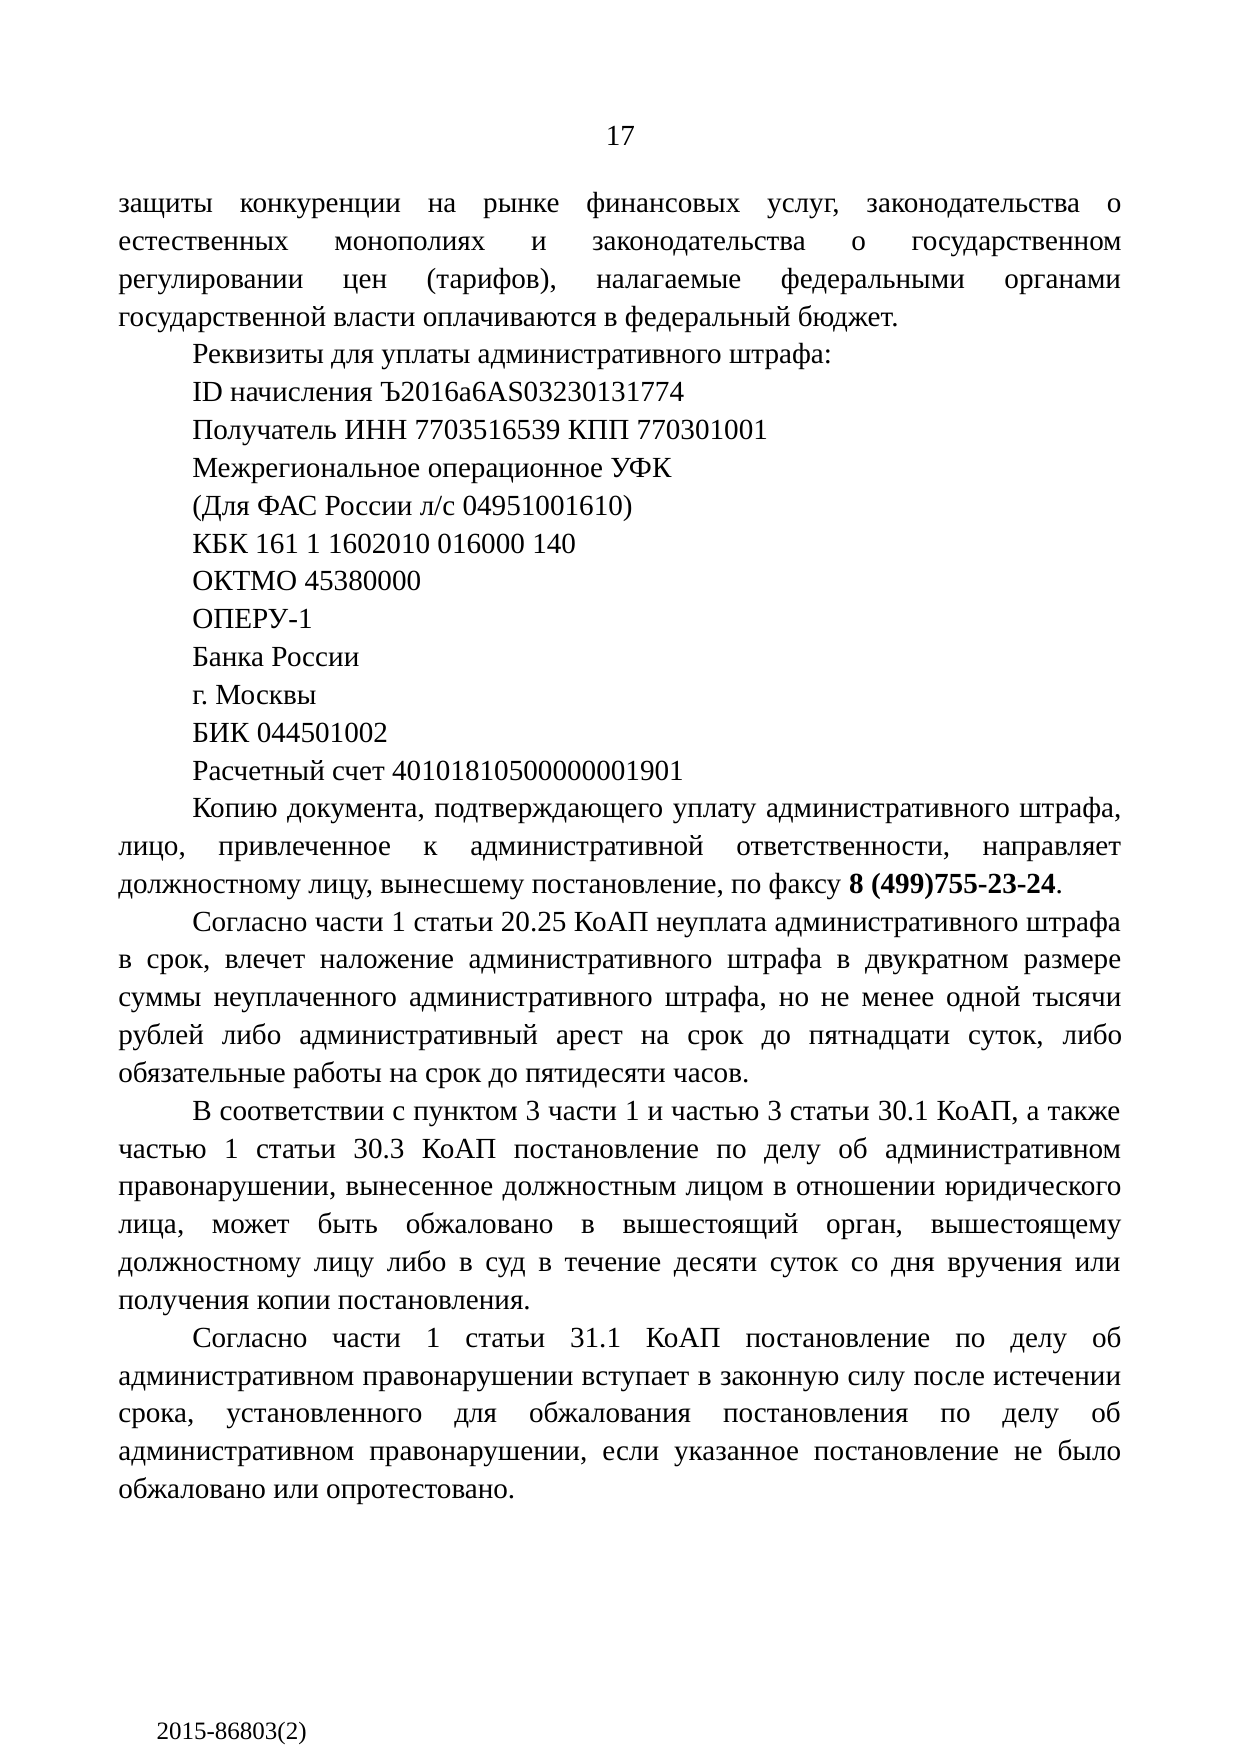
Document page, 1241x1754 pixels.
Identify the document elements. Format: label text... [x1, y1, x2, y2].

text БИК 044501002 [118, 711, 1122, 748]
text Межрегиональное операционное УФК [118, 446, 1122, 484]
text Банка России [118, 635, 1122, 673]
text (Для ФАС России л/с 04951001610) [118, 484, 1122, 521]
text В соответствии с пунктом 3 части 1 и частью 3 статьи 30.1 КоАП, а также частью 1 статьи 30.3 КоАП постановление по делу об административном правонарушении, вынесенное должностным лицом в отношении юридического лица, может быть обжаловано в вышестоящий орган, вышестоящему должностному лицу либо в суд в течение десяти суток со дня вручения или получения копии постановления. [118, 1089, 1122, 1316]
text ID начисления Ъ2016a6AS03230131774 [118, 370, 1122, 408]
text ОПЕРУ-1 [118, 597, 1122, 635]
text Расчетный счет 40101810500000001901 [118, 748, 1122, 786]
text г. Москвы [118, 673, 1122, 711]
text КБК 161 1 1602010 016000 140 [118, 521, 1122, 559]
text Копию документа, подтверждающего уплату административного штрафа, лицо, привлеченное к административной ответственности, направляет должностному лицу, вынесшему постановление, по факсу 8 (499)755-23-24. [118, 786, 1122, 899]
text Согласно части 1 статьи 31.1 КоАП постановление по делу об административном правонарушении вступает в законную силу после истечении срока, установленного для обжалования постановления по делу об административном правонарушении, если указанное постановление не было обжаловано или опротестовано. [118, 1316, 1122, 1504]
text ОКТМО 45380000 [118, 559, 1122, 597]
text защиты конкуренции на рынке финансовых услуг, законодательства о естественных монополиях и законодательства о государственном регулировании цен (тарифов), налагаемые федеральными органами государственной власти оплачиваются в федеральный бюджет. [118, 181, 1122, 332]
text Реквизиты для уплаты административного штрафа: [118, 332, 1122, 370]
text Получатель ИНН 7703516539 КПП 770301001 [118, 408, 1122, 446]
text Согласно части 1 статьи 20.25 КоАП неуплата административного штрафа в срок, влечет наложение административного штрафа в двукратном размере суммы неуплаченного административного штрафа, но не менее одной тысячи рублей либо административный арест на срок до пятнадцати суток, либо обязательные работы на срок до пятидесяти часов. [118, 899, 1122, 1089]
